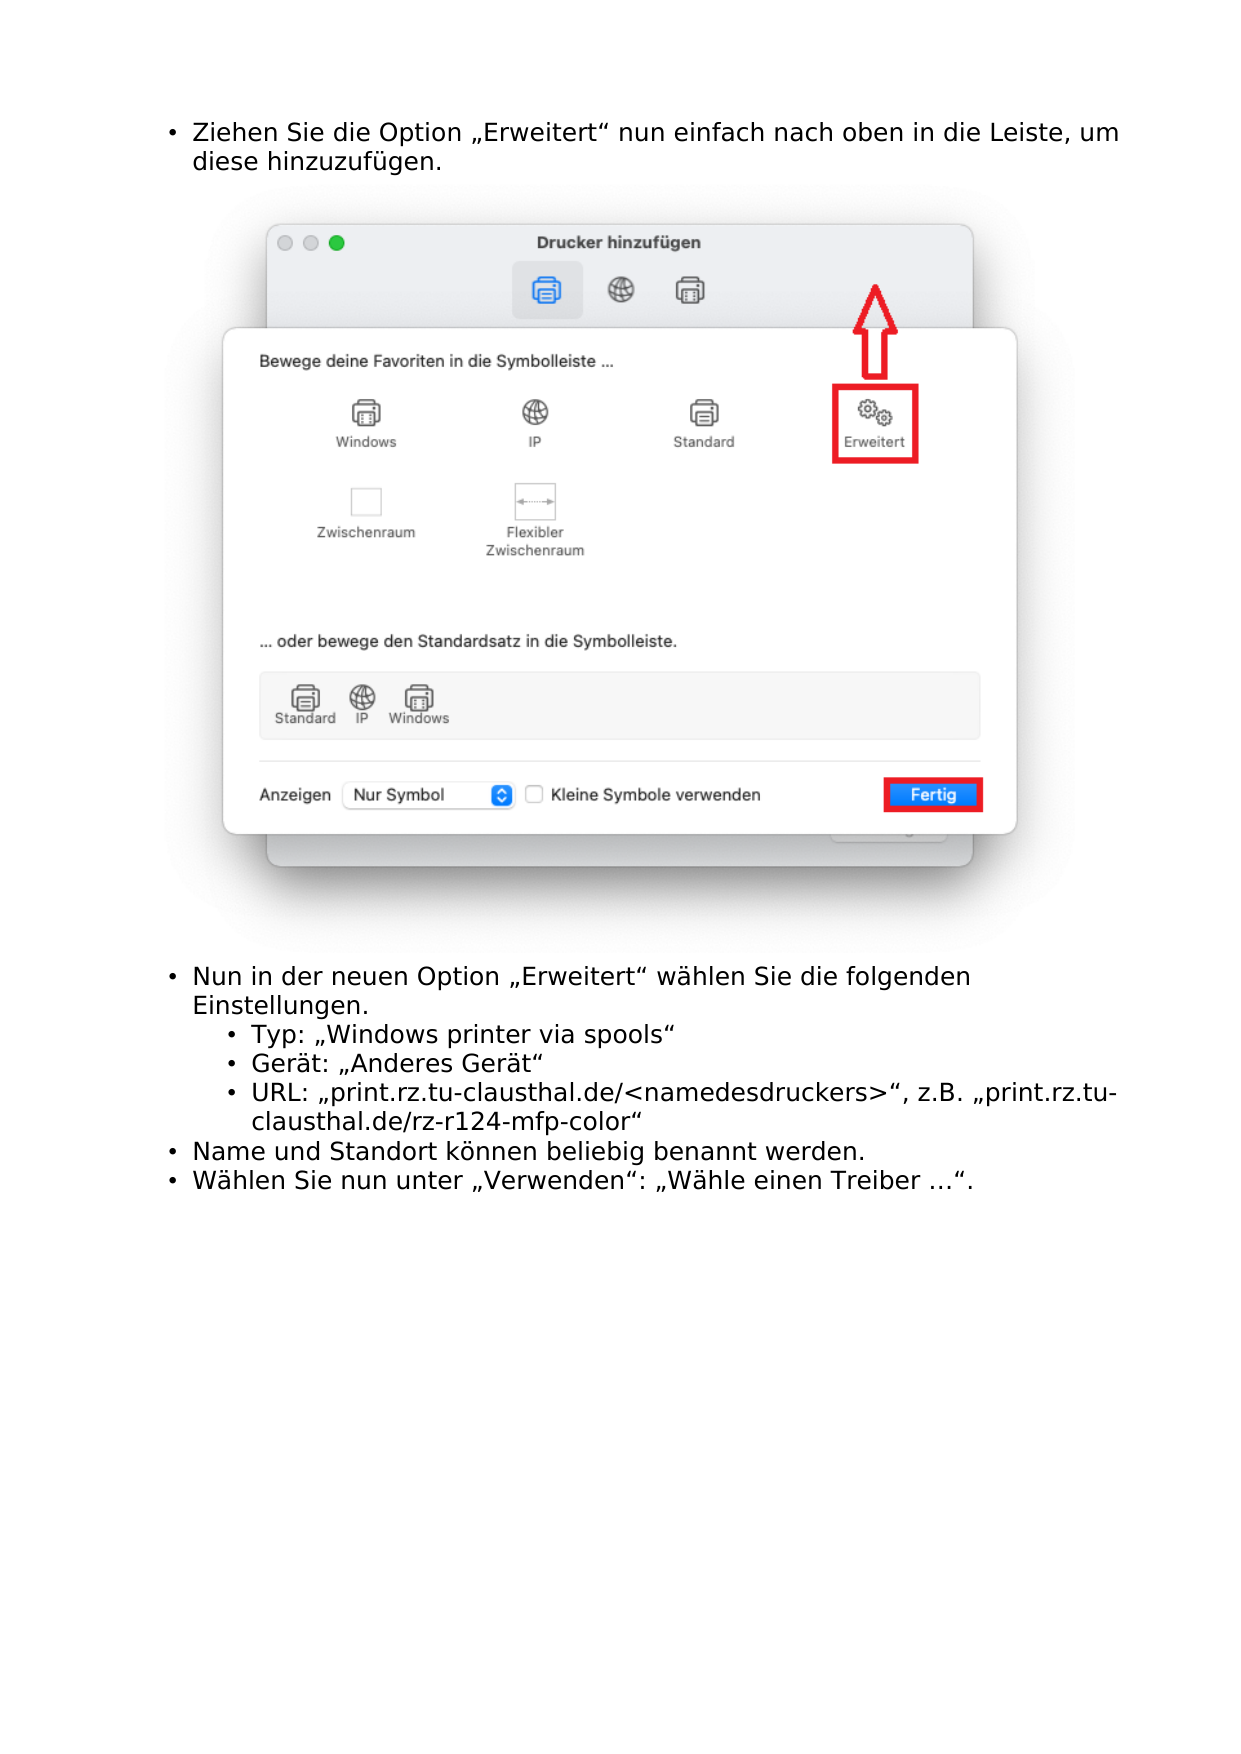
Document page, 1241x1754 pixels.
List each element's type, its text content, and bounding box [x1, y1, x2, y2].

list URL: „print.rz.tu-clausthal.de/<namedesdruckers>“, z.B. „print.rz.tu-clausthal.de/rz-r124-mfp-color“ [236, 1078, 1122, 1137]
list Wählen Sie nun unter „Verwenden“: „Wähle einen Treiber …“. [177, 1166, 1122, 1195]
picture [151, 176, 1089, 962]
list Nun in der neuen Option „Erweitert“ wählen Sie die folgenden Einstellungen. [177, 929, 1122, 1020]
list Ziehen Sie die Option „Erweitert“ nun einfach nach oben in die Leiste, um diese hinzuzufügen. [177, 118, 1122, 176]
list Name und Standort können beliebig benannt werden. [177, 1137, 1122, 1166]
list Gerät: „Anderes Gerät“ [236, 1049, 1122, 1078]
list Typ: „Windows printer via spools“ [236, 1020, 1122, 1049]
